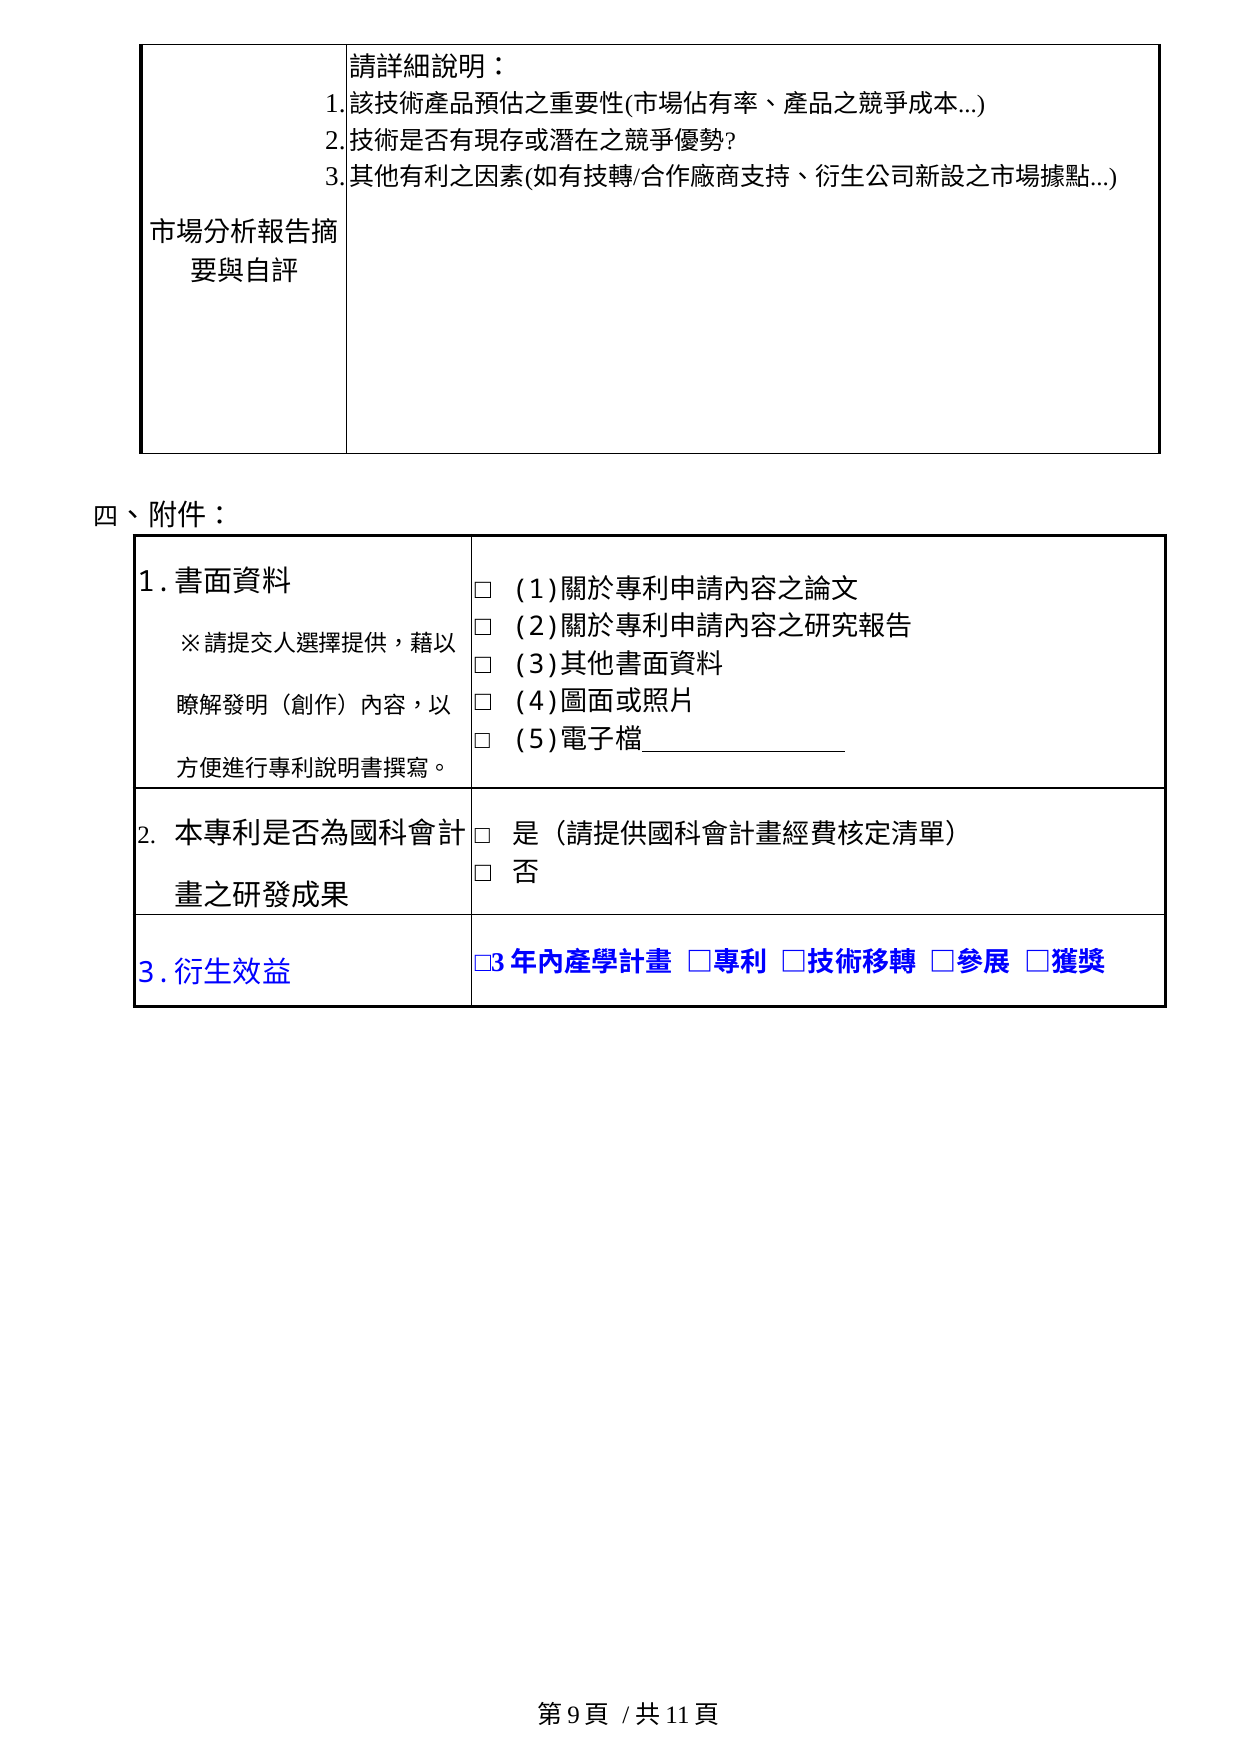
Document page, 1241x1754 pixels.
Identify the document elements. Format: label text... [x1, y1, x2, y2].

table_cell □3年內產學計畫 □專利 □技術移轉 □參展 □獲獎 [472, 915, 1164, 1004]
table_cell 是（請提供國科會計畫經費核定清單） 否 [472, 789, 1164, 914]
table_cell 本專利是否為國科會計畫之研發成果 [136, 789, 471, 914]
table_cell 市場分析報告摘要與自評 [143, 45, 346, 453]
table_cell 衍生效益 [136, 915, 471, 1004]
table_header (1)關於專利申請內容之論文 (2)關於專利申請內容之研究報告 (3)其他書面資料 (4)圖面或照片 (5)電子檔 [472, 537, 1164, 787]
table_header 書面資料 ※請提交人選擇提供，藉以瞭解發明（創作）內容，以方便進行專利說明書撰寫。 [136, 537, 471, 787]
text 四、附件： [94, 492, 1162, 534]
table_cell 請詳細說明： 該技術產品預估之重要性(市場佔有率、產品之競爭成本...) 技術是否有現存或潛在之競爭優勢? 其他有利之因素(如有技轉/合作廠商支持、衍生公司新設之市場據點...) [347, 45, 1158, 453]
